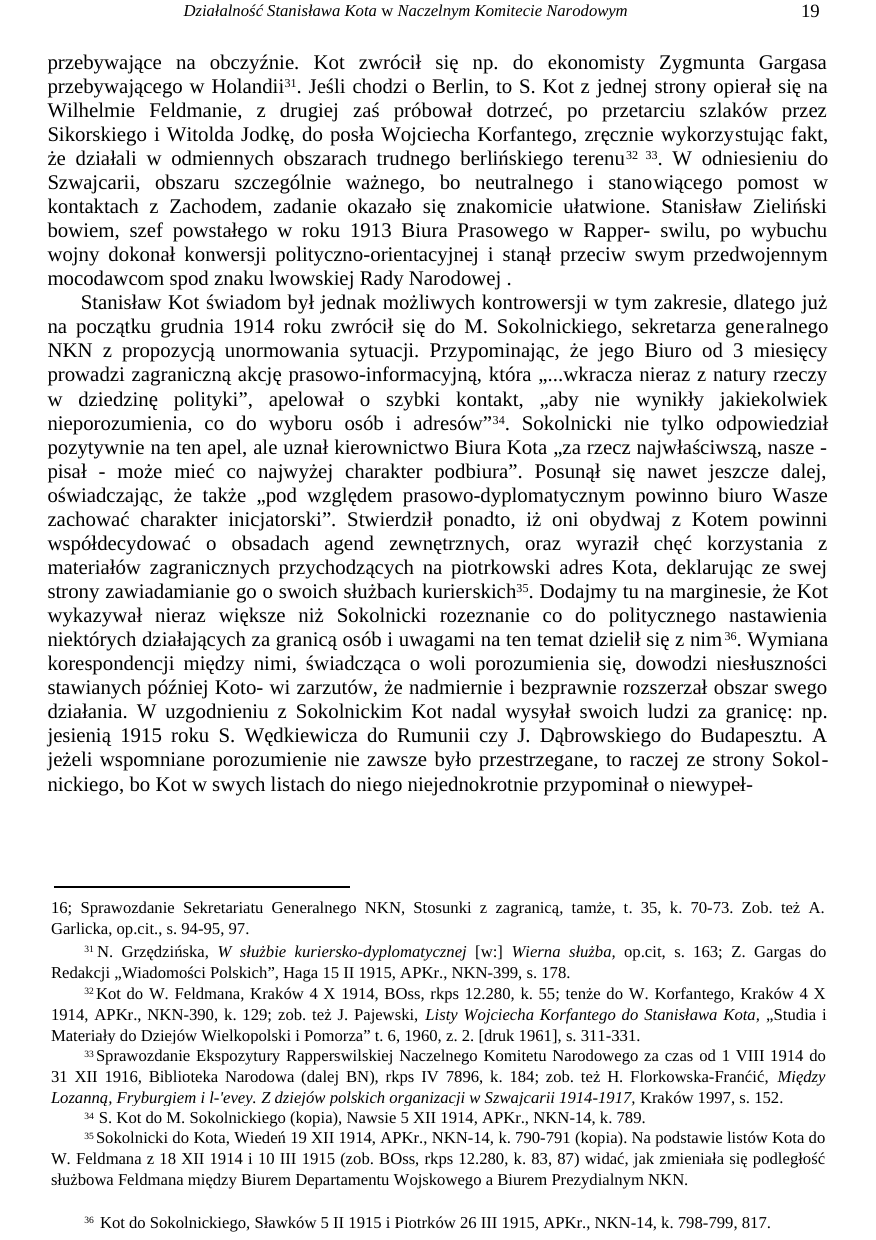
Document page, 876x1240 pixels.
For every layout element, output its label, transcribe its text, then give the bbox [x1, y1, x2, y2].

text 34 S. Kot do M. Sokolnickiego (kopia), Nawsie 5 XII 1914, APKr., NKN-14, k. 789. [51, 1108, 827, 1127]
text 16; Sprawozdanie Sekretariatu Generalnego NKN, Stosunki z zagranicą, tamże, t. 35, k. 70-73. Zob. też A. Garlicka, op.cit., s. 94-95, 97. [51, 898, 827, 938]
text 32 Kot do W. Feldmana, Kraków 4 X 1914, BOss, rkps 12.280, k. 55; tenże do W. Korfantego, Kraków 4 X 1914, APKr., NKN-390, k. 129; zob. też J. Pajewski, Listy Wojciecha Korfantego do Stanisława Kota, „Studia i Materiały do Dziejów Wielkopolski i Pomorza” t. 6, 1960, z. 2. [druk 1961], s. 311-331. [51, 984, 827, 1044]
text Działalność Stanisława Kota w Naczelnym Komitecie Narodowym [183, 1, 688, 20]
text 35 Sokolnicki do Kota, Wiedeń 19 XII 1914, APKr., NKN-14, k. 790-791 (kopia). Na podstawie listów Kota do W. Feldmana z 18 XII 1914 i 10 III 1915 (zob. BOss, rkps 12.280, k. 83, 87) widać, jak zmieniała się podległość służbowa Feldmana między Biurem Departamentu Wojskowego a Biurem Prezydialnym NKN. [51, 1128, 827, 1189]
text 31 N. Grzędzińska, W służbie kuriersko-dyplomatycznej [w:] Wierna służba, op.cit, s. 163; Z. Gargas do Redakcji „Wiadomości Polskich”, Haga 15 II 1915, APKr., NKN-399, s. 178. [51, 942, 827, 982]
text przebywające na obczyźnie. Kot zwrócił się np. do ekonomisty Zygmunta Gargasa przebywającego w Holandii31. Jeśli chodzi o Berlin, to S. Kot z jednej strony opierał się na Wilhelmie Feldmanie, z drugiej zaś próbował dotrzeć, po przetarciu szlaków przez Sikorskiego i Witolda Jodkę, do posła Wojciecha Korfantego, zręcznie wykorzy­stując fakt, że działali w odmiennych obszarach trudnego berlińskiego terenu32 33. W odniesieniu do Szwajcarii, obszaru szczególnie ważnego, bo neutralnego i stano­wiącego pomost w kontaktach z Zachodem, zadanie okazało się znakomicie ułatwione. Stanisław Zieliński bowiem, szef powstałego w roku 1913 Biura Prasowego w Rapper- swilu, po wybuchu wojny dokonał konwersji polityczno-orientacyjnej i stanął przeciw swym przedwojennym mocodawcom spod znaku lwowskiej Rady Narodowej . [47, 49, 828, 290]
text 36 Kot do Sokolnickiego, Sławków 5 II 1915 i Piotrków 26 III 1915, APKr., NKN-14, k. 798-799, 817. [51, 1213, 827, 1232]
text 19 [801, 0, 822, 22]
text 33 Sprawozdanie Ekspozytury Rapperswilskiej Naczelnego Komitetu Narodowego za czas od 1 VIII 1914 do 31 XII 1916, Biblioteka Narodowa (dalej BN), rkps IV 7896, k. 184; zob. też H. Florkowska-Franćić, Między Lozanną, Fryburgiem i l-'evey. Z dziejów polskich organizacji w Szwajcarii 1914-1917, Kraków 1997, s. 152. [51, 1046, 827, 1106]
text Stanisław Kot świadom był jednak możliwych kontrowersji w tym zakresie, dlatego już na początku grudnia 1914 roku zwrócił się do M. Sokolnickiego, sekretarza gene­ralnego NKN z propozycją unormowania sytuacji. Przypominając, że jego Biuro od 3 miesięcy prowadzi zagraniczną akcję prasowo-informacyjną, która „...wkracza nieraz z natury rzeczy w dziedzinę polityki”, apelował o szybki kontakt, „aby nie wynikły jakiekolwiek nieporozumienia, co do wyboru osób i adresów”34. Sokolnicki nie tylko odpowiedział pozytywnie na ten apel, ale uznał kierownictwo Biura Kota „za rzecz najwłaściwszą, nasze - pisał - może mieć co najwyżej charakter podbiura”. Posunął się nawet jeszcze dalej, oświadczając, że także „pod względem prasowo-dyplomatycznym powinno biuro Wasze zachować charakter inicjatorski”. Stwierdził ponadto, iż oni obydwaj z Kotem powinni współdecydować o obsadach agend zewnętrznych, oraz wyraził chęć korzystania z materiałów zagranicznych przychodzących na piotrkowski adres Kota, deklarując ze swej strony zawiadamianie go o swoich służbach kurier­skich35. Dodajmy tu na marginesie, że Kot wykazywał nieraz większe niż Sokolnicki rozeznanie co do politycznego nastawienia niektórych działających za granicą osób i uwagami na ten temat dzielił się z nim36. Wymiana korespondencji między nimi, świadcząca o woli porozumienia się, dowodzi niesłuszności stawianych później Koto- wi zarzutów, że nadmiernie i bezprawnie rozszerzał obszar swego działania. W uzgod­nieniu z Sokolnickim Kot nadal wysyłał swoich ludzi za granicę: np. jesienią 1915 roku S. Wędkiewicza do Rumunii czy J. Dąbrowskiego do Budapesztu. A jeżeli wspomniane porozumienie nie zawsze było przestrzegane, to raczej ze strony Sokol­nickiego, bo Kot w swych listach do niego niejednokrotnie przypominał o niewypeł- [47, 290, 828, 796]
